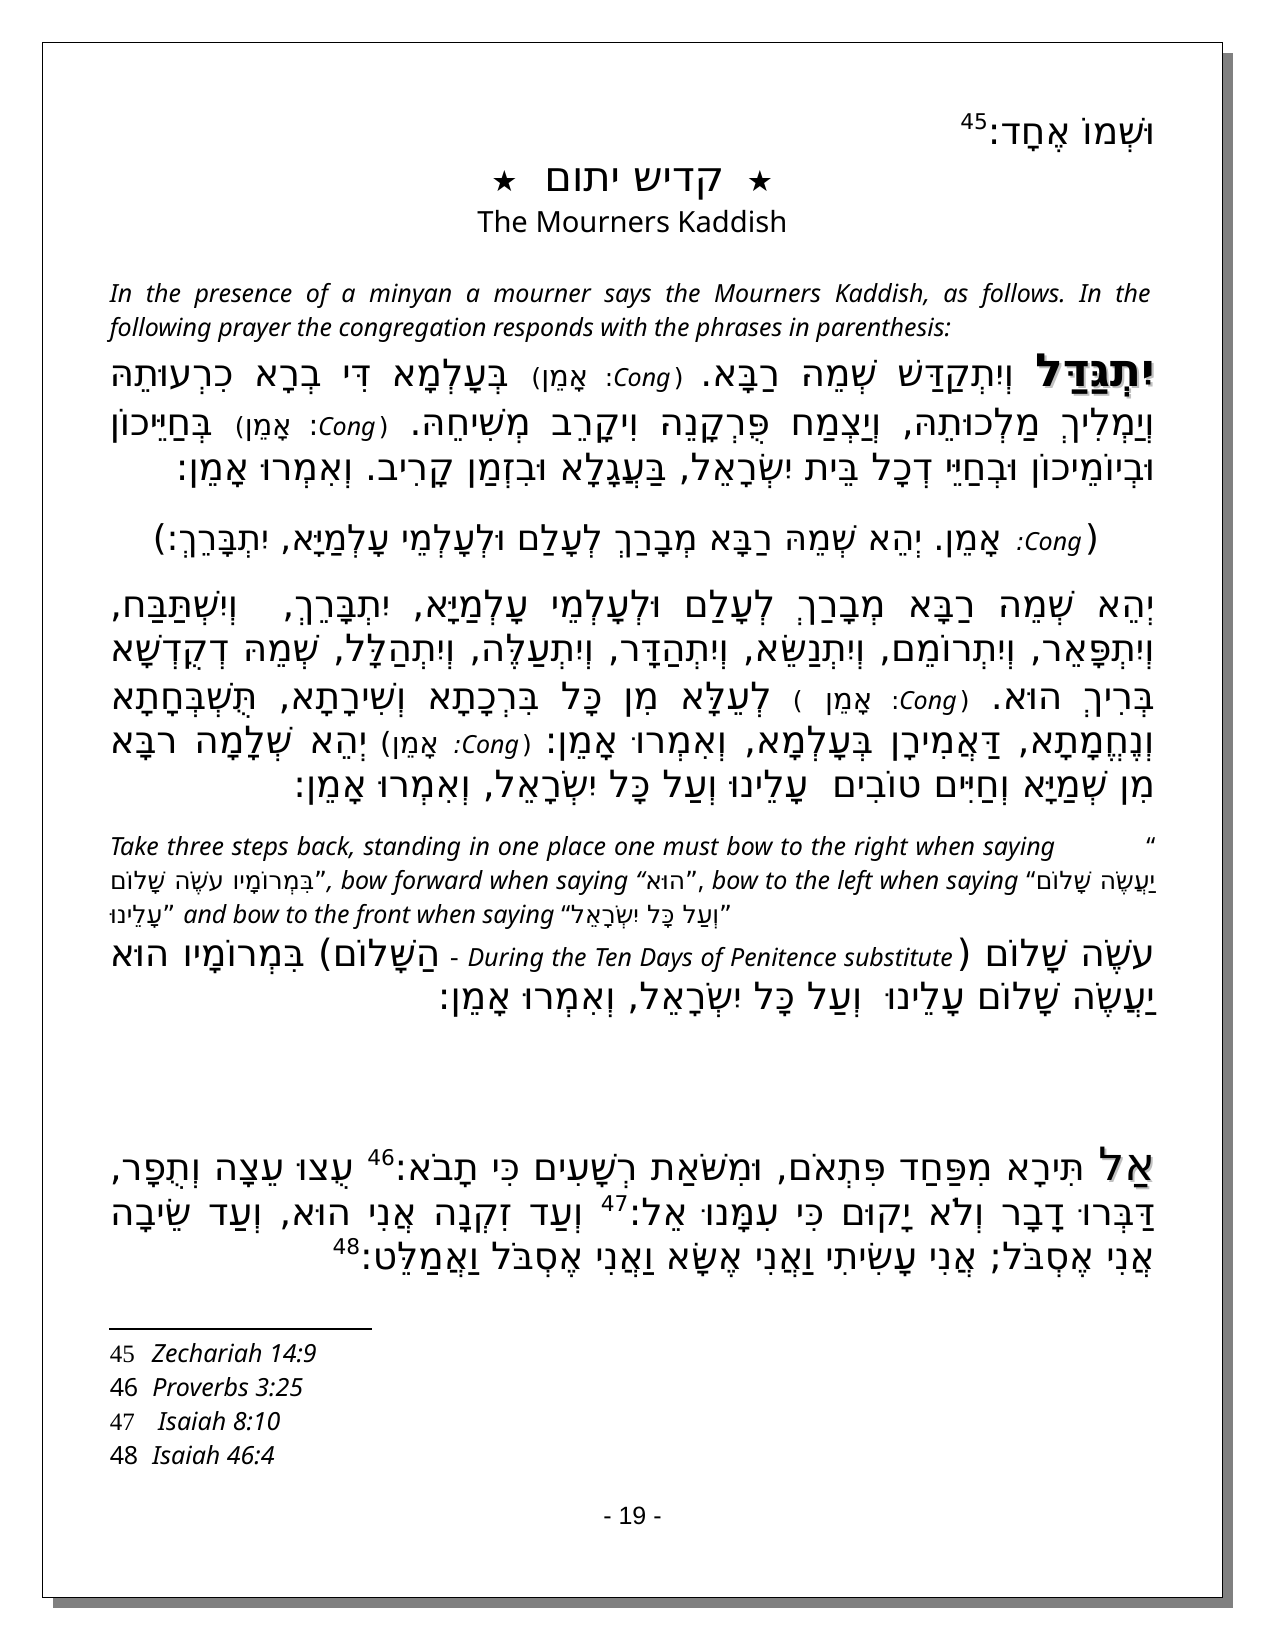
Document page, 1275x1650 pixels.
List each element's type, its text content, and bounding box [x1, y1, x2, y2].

text יְהֵא שְׁמֵהּ רַבָּא מְבָרַךְ לְעָלַם וּלְעָלְמֵי עָלְמַיָּא, יִתְבָּרֵךְ, וְיִשְׁתַּבַּח, וְיִתְפָּאֵר, וְיִתְרוֹמֵם, וְיִתְנַשֵּׂא, וְיִתְהַדָּר, וְיִתְעַלֶּה, וְיִתְהַלָּל, שְׁמֵהּ דְקֻדְשָׁא בְּרִיךְ הוּא. (Cong: אָמֵן ) לְעֵלָּא מִן כָּל בִּרְכָתָא וְשִׁירָתָא, תֻּשְׁבְּחָתָא וְנֶחֱמָתָא, דַּאֲמִירָן בְּעָלְמָא, וְאִמְרוּ אָמֵן: (Cong: אָמֵן) יְהֵא שְׁלָמָה רבָּא מִן שְׁמַיָּא וְחַיִּים טוֹבִים עָלֵינוּ וְעַל כָּל יִשְֹרָאֵל, וְאִמְרוּ אָמֵן: [109, 583, 1155, 806]
text In the presence of a minyan a mourner says the Mourners Kaddish, as follows. In the following prayer the congregation responds with the phrases in parenthesis: [109, 276, 1155, 344]
text Take three steps back, standing in one place one must bow to the right when saying “בִּמְרוֹמָיו עשֶֹׁה שָׁלוֹם”, bow forward when saying “הוּא”, bow to the left when saying “יַעֲשֶֹה שָׁלוֹם עָלֵינוּ” and bow to the front when saying “וְעַל כָּל יִשְֹרָאֵל” [109, 829, 1155, 931]
text Proverbs 3:25 [109, 1369, 1155, 1403]
text (Cong: אָמֵן. יְהֵא שְׁמֵהּ רַבָּא מְבָרַךְ לְעָלַם וּלְעָלְמֵי עָלְמַיָּא, יִתְבָּרֵךְ:) [109, 512, 1155, 560]
text וְעַל כֵּן נְקַוֶּה לְּךָ יְיָ אֱלֹהֵינוּ, לִרְאוֹת מְהֵרָה בְּתִפְאֶרֶת עֻזֶּךָ, לְהַעֲבִיר גִּלּוּלִים מִן הָאָרֶץ וְהָאֱלִילִים כָּרוֹת יִכָּרֵתוּן, לְתַקֵּן עוֹלָם בְּמַלְכוּת שַׁדַּי; וְכָל בְּנֵי בָשָֹר יִקְרְאוּ בִשְׁמֶךָ, לְהַפְנוֹת אֵלֶיךָ כָּל רִשְׁעֵי אָרֶץ. יַכִּירוּ וְיֵדְעוּ כָּל יוֹשְׁבֵי תֵבֵל, כִּי לְךָ תִּכְרַע כָּל בֶּרֶךְ, תִּשָּׁבַע כָּל לָשׁוֹן. לְפָנֶיךָ יְיָ אֱלֹהֵינוּ יִכְרְעוּ וְיִפּוֹלוּ, וְלִכְבוֹד שִׁמְךָ יְקָר יִתֵּנוּ וִיקַבְּלוּ כֻלָּם עֲלֵיהֶם אֶת עוֹל מַלְכוּתֶךָ, וְתִמְלךְ עֲלֵיהֶם מְהֵרָה לְעוֹלָם וָעֶד, כִּי הַמַּלְכוּת שֶׁלְּךָ הִיא, וּלְעוֹלְמֵי עַד תִּמְלוֹךְ בְּכָבוֹד, כַּכָּתוּב בְּתוֹרָתֶךָ: יְיָ יִמְלֹךְ לְעוֹלָם וָעֶד. וְנֶאֱמַר: וְהָיָה יְיָ לְמֶלֶךְ עַל כָּל הָאָרֶץ, בַּיּוֹם הַהוּא יִהְיֶה יְיָ אֶחָד וּשְׁמוֹ אֶחָד: [109, 109, 1155, 153]
text The Mourners Kaddish [109, 202, 1155, 241]
text עשֶֹׁה שָׁלוֹם (During the Ten Days of Penitence substitute - הַשָּׁלוֹם) בִּמְרוֹמָיו הוּא יַעֲשֶֹה שָׁלוֹם עָלֵינוּ וְעַל כָּל יִשְֹרָאֵל, וְאִמְרוּ אָמֵן: [109, 931, 1155, 1018]
text ★ קדיש יתום ★ [109, 153, 1155, 202]
text אַל תִּירָא מִפַּחַד פִּתְאֹם, וּמִשֹּׁאַת רְשָׁעִים כִּי תָבֹא: עֻצוּ עֵצָה וְתֻפָר, דַּבְּרוּ דָבָר וְלֹא יָקוּם כִּי עִמָּנוּ אֵל: וְעַד זִקְנָה אֲנִי הוּא, וְעַד שֵׂיבָה אֲנִי אֶסְבֹּל; אֲנִי עָשִׂיתִי וַאֲנִי אֶשָּׂא וַאֲנִי אֶסְבֹּל וַאֲמַלֵּט: [109, 1137, 1155, 1278]
text Zechariah 14:9 [109, 1335, 1155, 1369]
text יִתְגַּדַּל וְיִתְקַדַּשׁ שְׁמֵהּ רַבָּא. (Cong: אָמֵן) בְּעָלְמָא דִּי בְרָא כִרְעוּתֵהּ וְיַמְלִיךְ מַלְכוּתֵהּ, וְיַצְמַח פֻּרְקָנֵהּ וִיקָרֵב מְשִׁיחֵהּ. (Cong: אָמֵן) בְּחַיֵּיכוֹן וּבְיוֹמֵיכוֹן וּבְחַיֵּי דְכָל בֵּית יִשְׂרָאֵל, בַּעֲגָלָא וּבִזְמַן קָרִיב. וְאִמְרוּ אָמֵן: [109, 344, 1155, 489]
text Isaiah 46:4 [109, 1438, 1155, 1472]
text Isaiah 8:10 [109, 1403, 1155, 1438]
